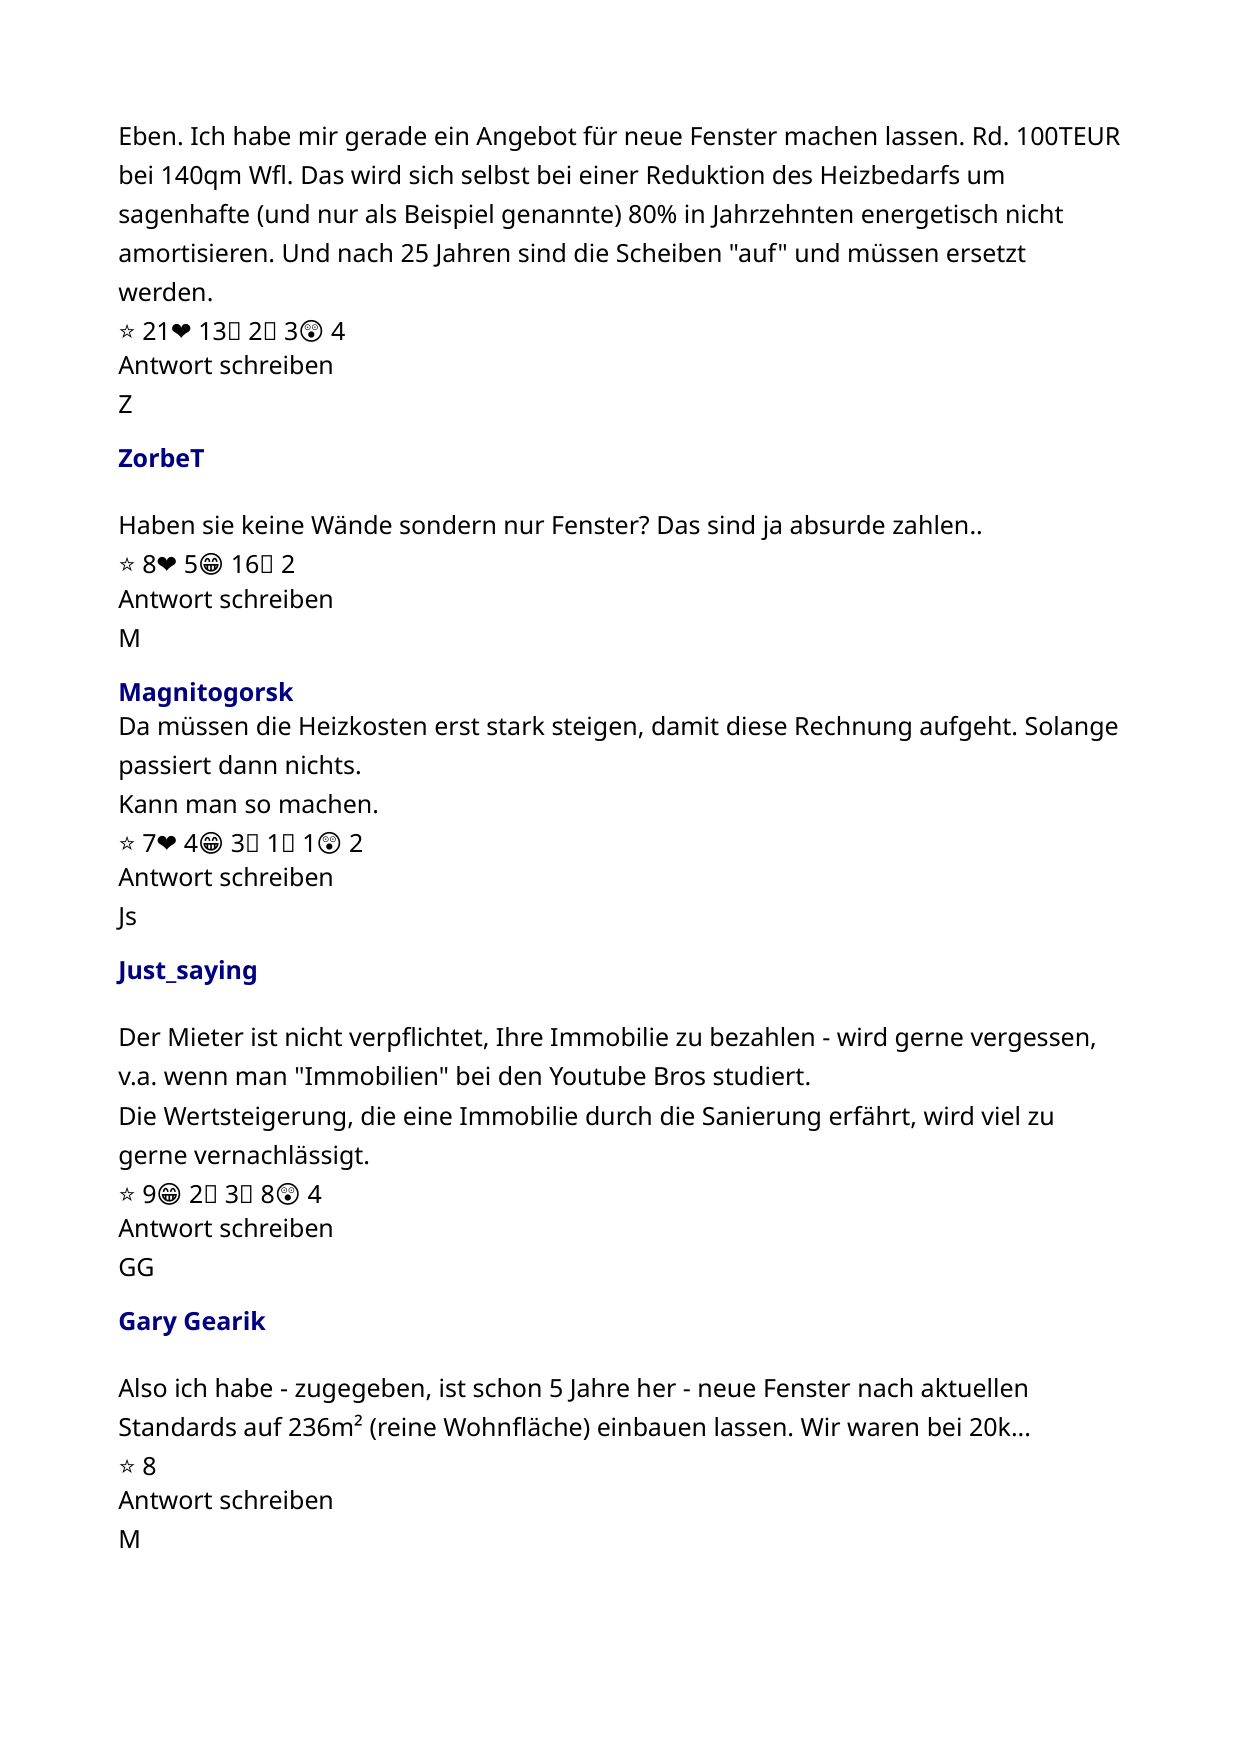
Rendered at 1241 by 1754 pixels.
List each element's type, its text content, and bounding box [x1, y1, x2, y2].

text M [118, 620, 1122, 654]
subtitle Magnitogorsk [118, 674, 1122, 708]
text Antwort schreiben [118, 581, 1122, 615]
text Da müssen die Heizkosten erst stark steigen, damit diese Rechnung aufgeht. Solange passiert dann nichts. [118, 708, 1122, 781]
text ⭐️ 7❤️ 4😁 3🙁 1🤨 1😲 2 [118, 826, 1122, 860]
text M [118, 1522, 1122, 1556]
text Z [118, 387, 1122, 421]
text Eben. Ich habe mir gerade ein Angebot für neue Fenster machen lassen. Rd. 100TEUR bei 140qm Wfl. Das wird sich selbst bei einer Reduktion des Heizbedarfs um sagenhafte (und nur als Beispiel genannte) 80% in Jahrzehnten energetisch nicht amortisieren. Und nach 25 Jahren sind die Scheiben "auf" und müssen ersetzt werden. [118, 118, 1122, 309]
text Also ich habe - zugegeben, ist schon 5 Jahre her - neue Fenster nach aktuellen Standards auf 236m² (reine Wohnfläche) einbauen lassen. Wir waren bei 20k... [118, 1371, 1122, 1444]
text ⭐️ 8❤️ 5😁 16🤨 2 [118, 547, 1122, 581]
text ⭐️ 9😁 2🙁 3🤨 8😲 4 [118, 1176, 1122, 1211]
subtitle ZorbeT [118, 441, 1122, 475]
subtitle Just_saying [118, 953, 1122, 987]
text Die Wertsteigerung, die eine Immobilie durch die Sanierung erfährt, wird viel zu gerne vernachlässigt. [118, 1098, 1122, 1171]
text Antwort schreiben [118, 348, 1122, 382]
text Haben sie keine Wände sondern nur Fenster? Das sind ja absurde zahlen.. [118, 508, 1122, 542]
text Der Mieter ist nicht verpflichtet, Ihre Immobilie zu bezahlen - wird gerne vergessen, v.a. wenn man "Immobilien" bei den Youtube Bros studiert. [118, 1020, 1122, 1093]
text GG [118, 1250, 1122, 1284]
text Antwort schreiben [118, 1211, 1122, 1244]
text ⭐️ 21❤️ 13🙁 2🤨 3😲 4 [118, 314, 1122, 348]
subtitle Gary Gearik [118, 1303, 1122, 1337]
text Antwort schreiben [118, 1483, 1122, 1517]
text Js [118, 899, 1122, 933]
text Kann man so machen. [118, 787, 1122, 821]
text Antwort schreiben [118, 860, 1122, 894]
text ⭐️ 8 [118, 1449, 1122, 1483]
